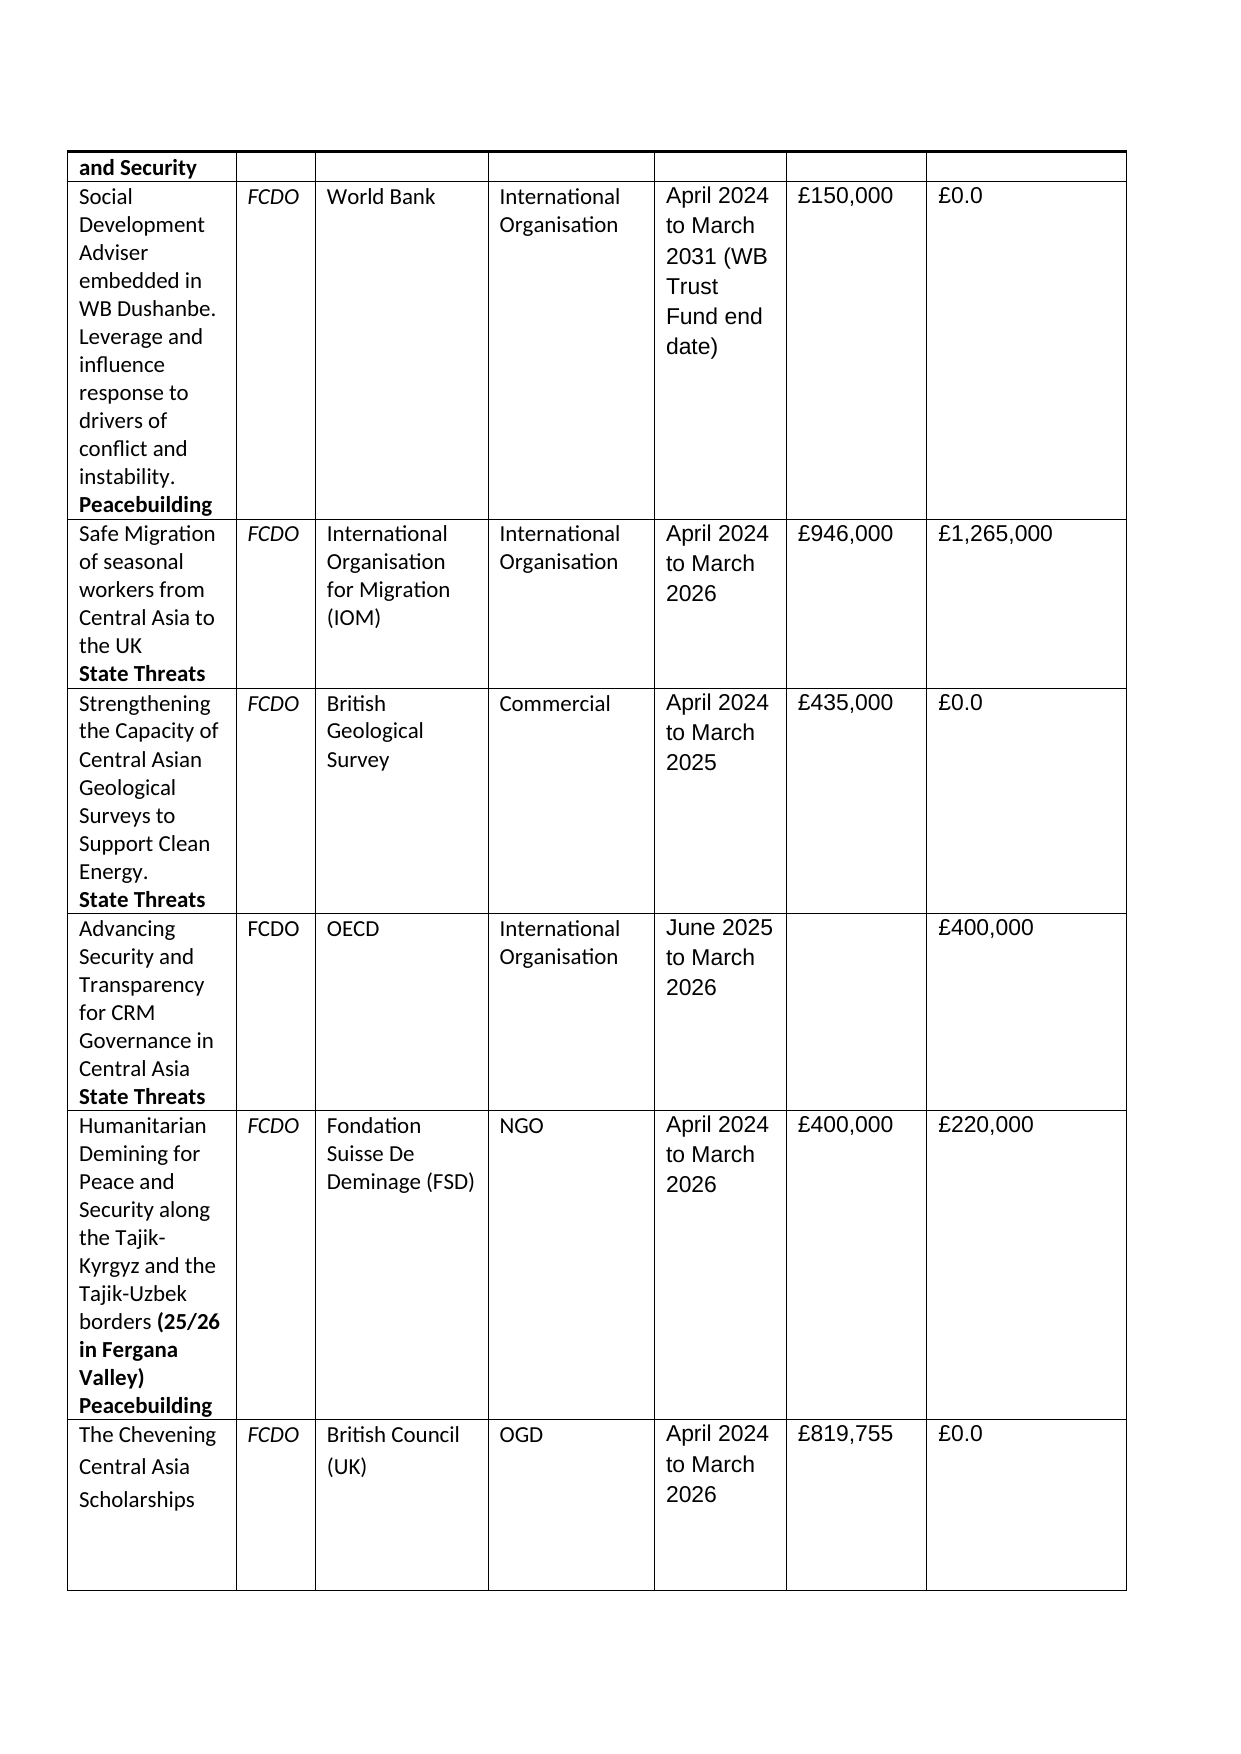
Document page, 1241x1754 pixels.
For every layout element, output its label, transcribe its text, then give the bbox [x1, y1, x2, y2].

table_cell OGD [489, 1420, 654, 1590]
table_cell and Security [68, 153, 236, 181]
table_cell British Geological Survey [316, 689, 488, 913]
table_cell FCDO [237, 914, 315, 1110]
table_cell OECD [316, 914, 488, 1110]
table_cell June 2025 to March 2026 [655, 914, 786, 1110]
table_cell International Organisation [489, 520, 654, 688]
table_cell £946,000 [787, 520, 926, 688]
table_cell [787, 153, 926, 181]
table_cell World Bank [316, 182, 488, 518]
table_cell £0.0 [927, 689, 1126, 913]
table_cell Strengthening the Capacity of Central Asian Geological Surveys to Support Clean Energy. State Threats [68, 689, 236, 913]
table_cell £400,000 [787, 1111, 926, 1419]
table_cell April 2024 to March 2031 (WB Trust Fund end date) [655, 182, 786, 518]
table_cell £0.0 [927, 1420, 1126, 1590]
table_cell Safe Migration of seasonal workers from Central Asia to the UK State Threats [68, 520, 236, 688]
table_cell [927, 153, 1126, 181]
table_cell £1,265,000 [927, 520, 1126, 688]
table_cell £819,755 [787, 1420, 926, 1590]
table_cell Humanitarian Demining for Peace and Security along the Tajik-Kyrgyz and the Tajik-Uzbek borders (25/26 in Fergana Valley) Peacebuilding [68, 1111, 236, 1419]
table_cell Commercial [489, 689, 654, 913]
table_cell Fondation Suisse De Deminage (FSD) [316, 1111, 488, 1419]
table_cell £400,000 [927, 914, 1126, 1110]
table_cell FCDO [237, 182, 315, 518]
table_cell FCDO [237, 520, 315, 688]
table_cell FCDO [237, 1111, 315, 1419]
table_cell Advancing Security and Transparency for CRM Governance in Central Asia State Threats [68, 914, 236, 1110]
table_cell The Chevening Central Asia Scholarships [68, 1420, 236, 1590]
table_cell International Organisation [489, 914, 654, 1110]
table_cell £220,000 [927, 1111, 1126, 1419]
table_cell International Organisation for Migration (IOM) [316, 520, 488, 688]
table_cell [655, 153, 786, 181]
table_cell April 2024 to March 2026 [655, 1111, 786, 1419]
table_cell [787, 914, 926, 1110]
table_cell April 2024 to March 2026 [655, 520, 786, 688]
table_cell [316, 153, 488, 181]
table_cell British Council (UK) [316, 1420, 488, 1590]
table_cell April 2024 to March 2026 [655, 1420, 786, 1590]
table_cell £0.0 [927, 182, 1126, 518]
table_cell £150,000 [787, 182, 926, 518]
table_cell April 2024 to March 2025 [655, 689, 786, 913]
table_cell International Organisation [489, 182, 654, 518]
table_cell [489, 153, 654, 181]
table_cell NGO [489, 1111, 654, 1419]
table_cell FCDO [237, 689, 315, 913]
table_cell Social Development Adviser embedded in WB Dushanbe. Leverage and influence response to drivers of conflict and instability. Peacebuilding [68, 182, 236, 518]
table_cell FCDO [237, 1420, 315, 1590]
table_cell £435,000 [787, 689, 926, 913]
table_cell [237, 153, 315, 181]
